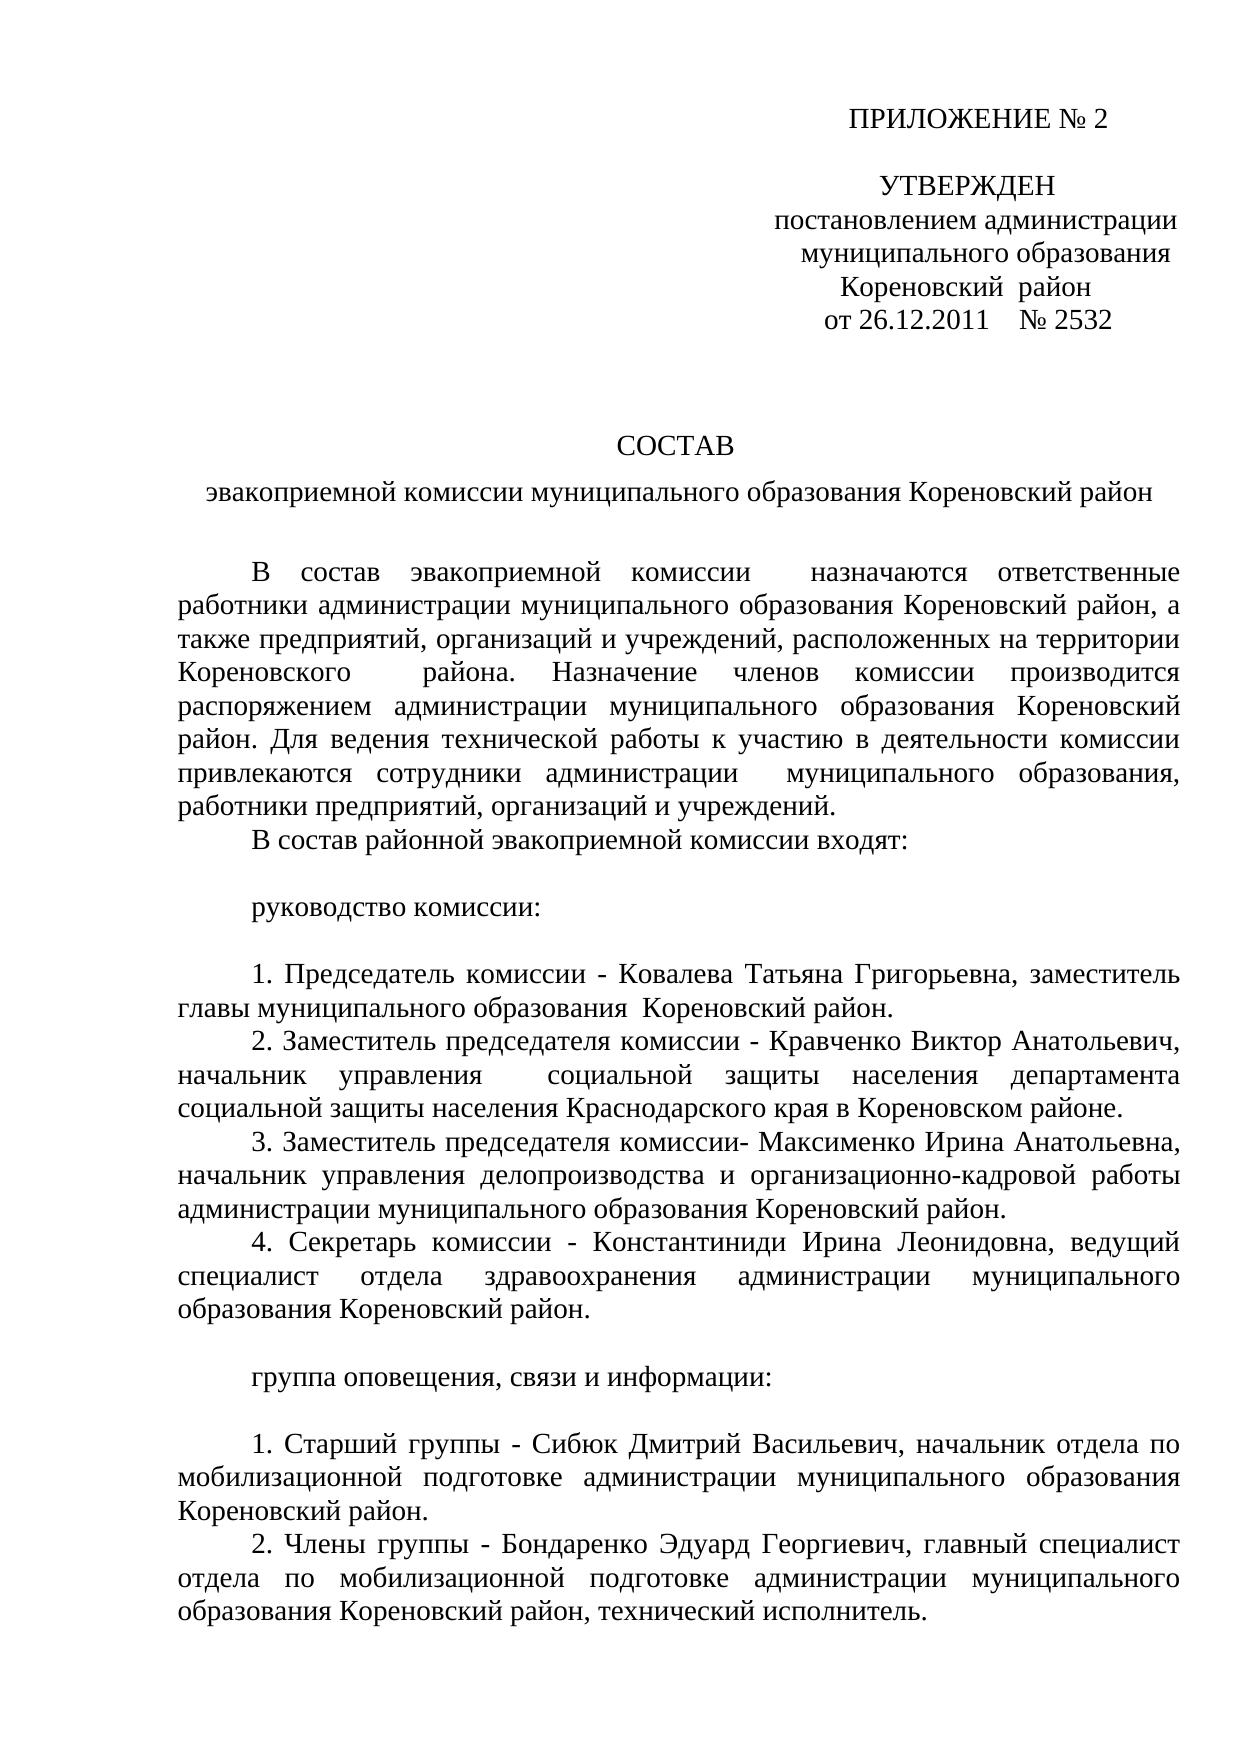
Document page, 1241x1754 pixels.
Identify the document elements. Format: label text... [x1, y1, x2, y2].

text постановлением администрации [774, 202, 1181, 235]
text муниципального образования [801, 235, 1181, 269]
text ПРИЛОЖЕНИЕ № 2 [177, 101, 1181, 135]
text В состав эвакоприемной комиссии назначаются ответственные работники администрации муниципального образования Кореновский район, а также предприятий, организаций и учреждений, расположенных на территории Кореновского района. Назначение членов комиссии производится распоряжением администрации муниципального образования Кореновский район. Для ведения технической работы к участию в деятельности комиссии привлекаются сотрудники администрации муниципального образования, работники предприятий, организаций и учреждений. [177, 554, 1181, 822]
text эвакоприемной комиссии муни­ципального образования Кореновский район [177, 474, 1181, 508]
text В состав районной эвакоприемной комиссии входят: [177, 822, 1181, 856]
text УТВЕРЖДЕН [879, 168, 1181, 202]
text 2. Заместитель председателя комиссии - Кравченко Виктор Анатольевич, начальник управления социальной защиты населения департамента социальной защиты населения Краснодарского края в Кореновском районе. [177, 1023, 1181, 1124]
text 2. Члены группы - Бондаренко Эдуард Георгиевич, главный специалист отдела по мобилизационной подготовке администрации муниципального образования Кореновский район, технический исполнитель. [177, 1526, 1181, 1627]
text руководство комиссии: [177, 889, 1181, 923]
text СОСТАВ [177, 428, 1181, 462]
text группа оповещения, связи и информации: [177, 1359, 1181, 1392]
text 1. Старший группы - Сибюк Дмитрий Васильевич, начальник отдела по мобилизационной подготовке администрации муниципального образования Кореновский район. [177, 1426, 1181, 1526]
text от 26.12.2011 № 2532 [177, 302, 1181, 336]
text 4. Секретарь комиссии - Константиниди Ирина Леонидовна, ведущий специалист отдела здравоохранения администрации муниципального образования Кореновский район. [177, 1224, 1181, 1325]
text 1. Председатель комиссии - Ковалева Татьяна Григорьевна, заместитель главы муниципального образования Кореновский район. [177, 956, 1181, 1023]
text 3. Заместитель председателя комиссии- Максименко Ирина Анатольевна, начальник управления делопроизводства и организационно-кадровой работы администрации муниципаль­ного образования Кореновский район. [177, 1124, 1181, 1224]
text Кореновский район [840, 269, 1181, 302]
